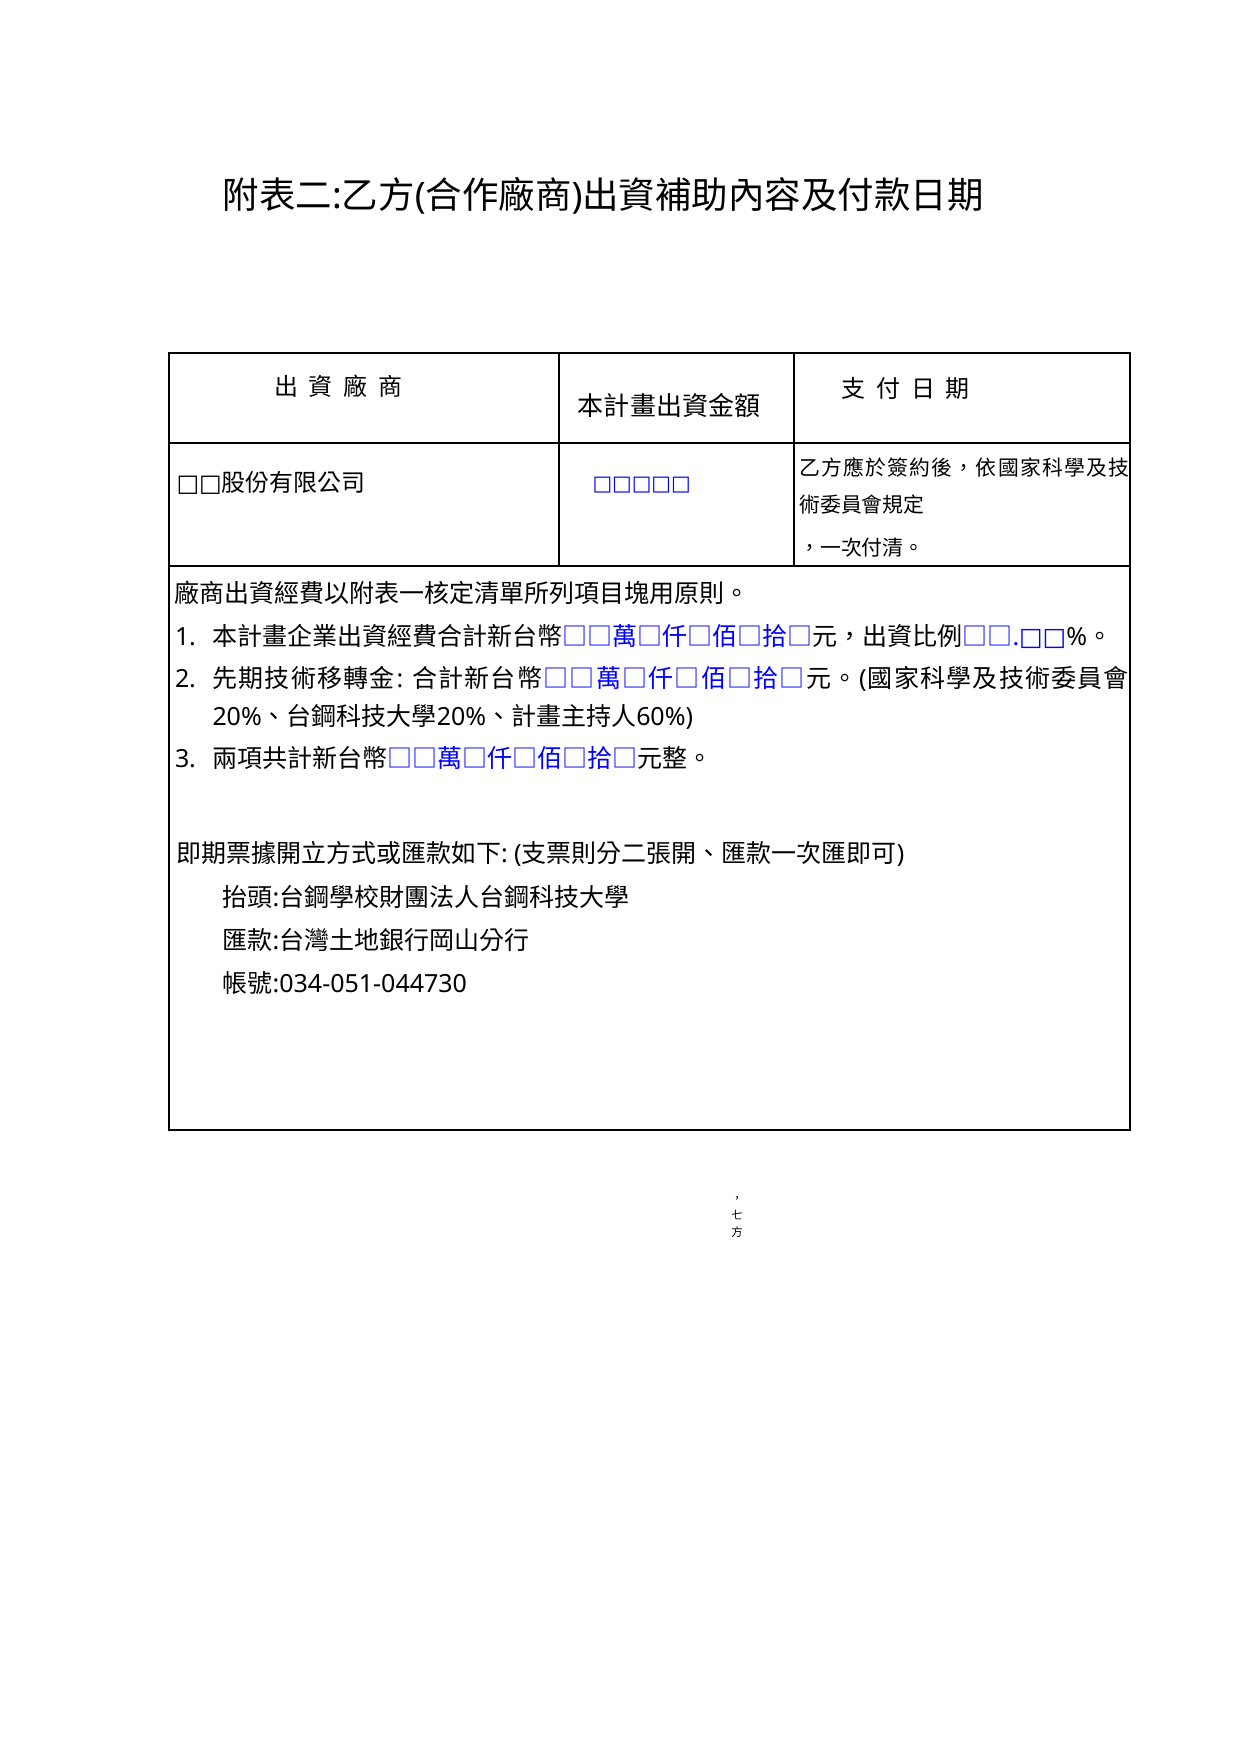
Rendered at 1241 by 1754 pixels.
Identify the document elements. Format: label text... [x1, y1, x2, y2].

table_header 本計畫出資金額 [560, 354, 793, 442]
table_cell □□股份有限公司 [170, 444, 558, 565]
text ，七方 [731, 1189, 747, 1239]
text 附表二:乙方(合作廠商)出資補助內容及付款日期 [222, 167, 1087, 219]
table_cell 乙方應於簽約後，依國家科學及技術委員會規定 ，一次付清。 [795, 444, 1129, 565]
table_cell □□□□□ [560, 444, 793, 565]
table_header 出 資 廠 商 [170, 354, 558, 442]
table_header 支 付 日 期 [795, 354, 1129, 442]
table_cell 廠商出資經費以附表一核定清單所列項目塊用原則。 本計畫企業出資經費合計新台幣□□萬□仟□佰□拾□元，出資比例□□.□□%。 先期技術移轉金: 合計新台幣□□萬□仟□佰□拾□元。(國家科學及技術委員會20%、台鋼科技大學20%、計畫主持人60%) 兩項共計新台幣□□萬□仟□佰□拾□元整。 即期票據開立方式或匯款如下: (支票則分二張開、匯款一次匯即可) 抬頭:台鋼學校財團法人台鋼科技大學 匯款:台灣土地銀行岡山分行 帳號:034-051-044730 [170, 567, 1129, 1129]
